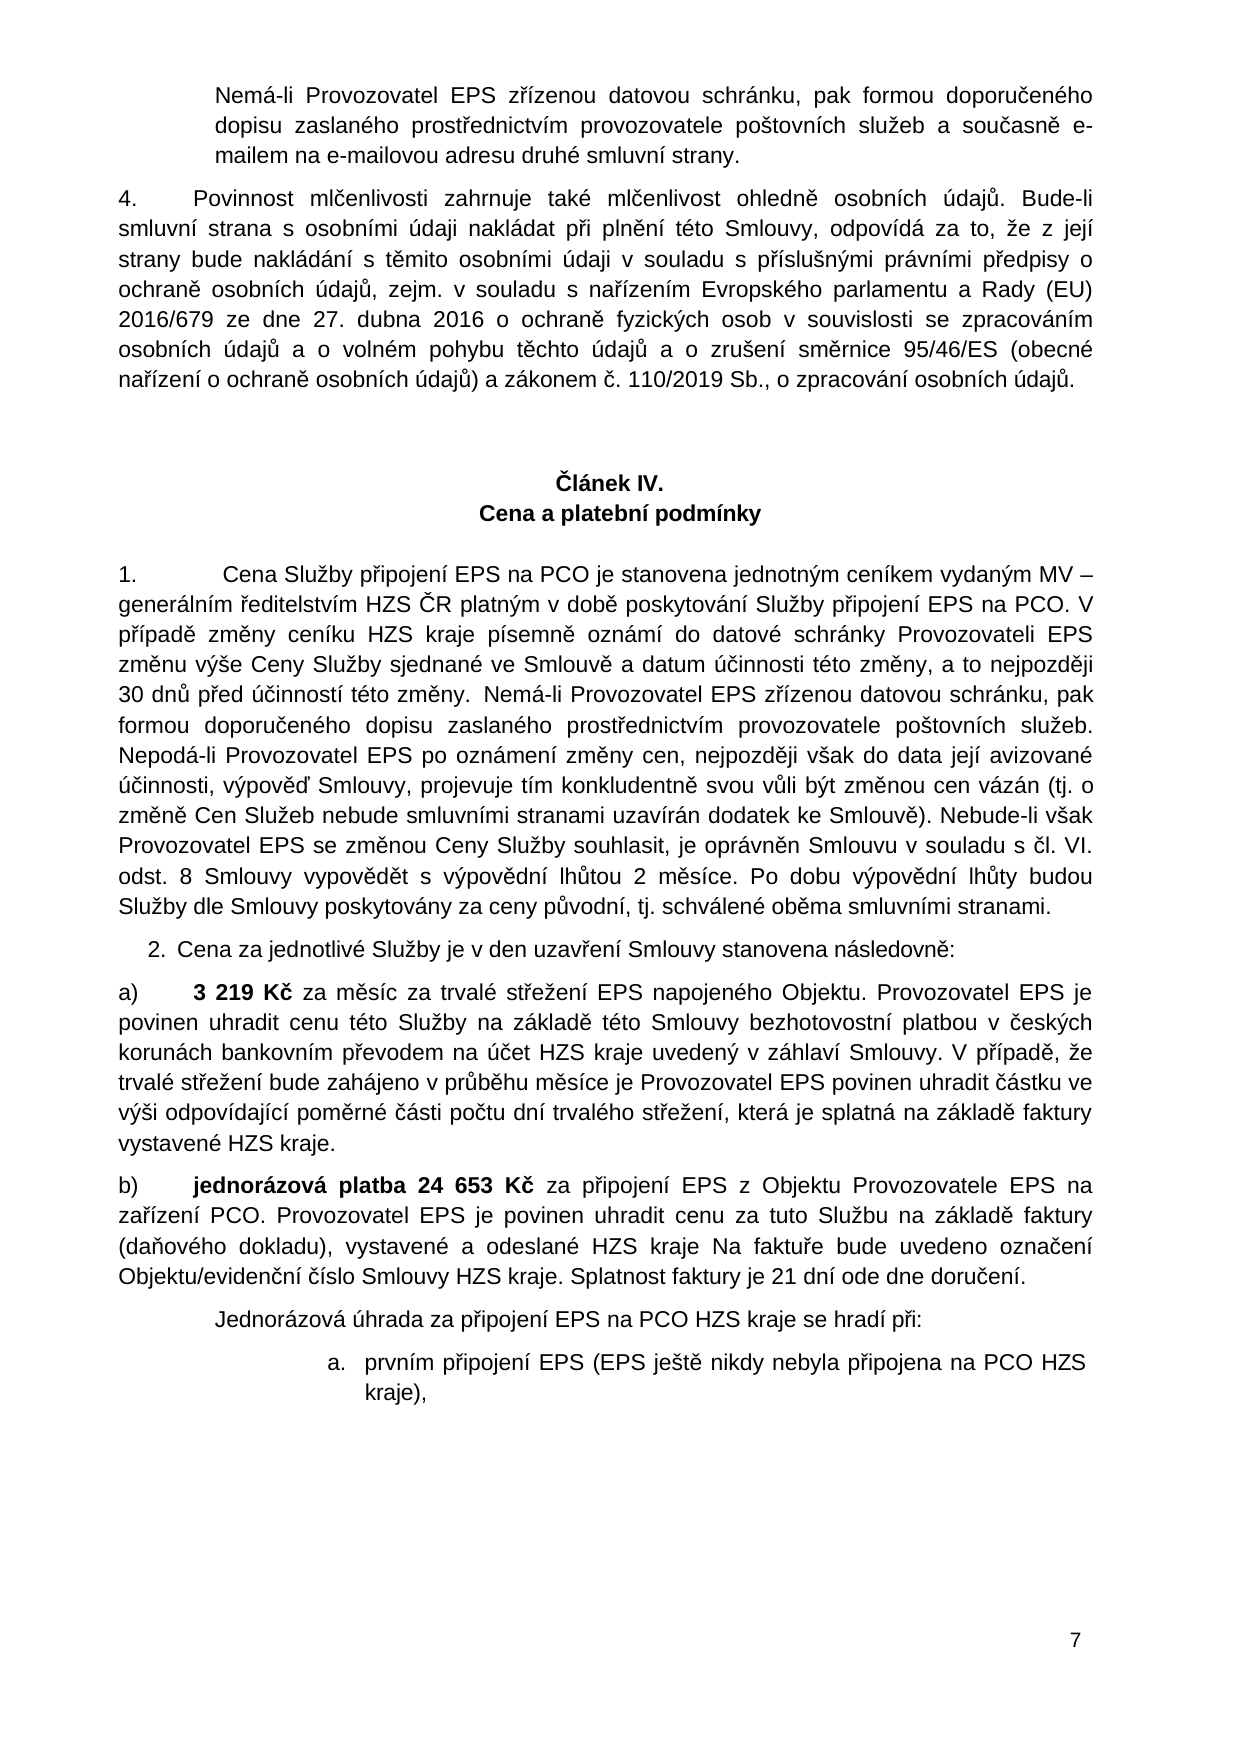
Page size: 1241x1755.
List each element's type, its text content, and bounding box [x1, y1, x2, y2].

list Cena za jednotlivé Služby je v den uzavření Smlouvy stanovena následovně: [147, 936, 1108, 962]
list prvním připojení EPS (EPS ještě nikdy nebyla připojena na PCO HZS [327, 1348, 1108, 1375]
list Cena Služby připojení EPS na PCO je stanovena jednotným ceníkem vydaným MV – generálním ředitelstvím HZS ČR platným v době poskytování Služby připojení EPS na PCO. V případě změny ceníku HZS kraje písemně oznámí do datové schránky Provozovateli EPS změnu výše Ceny Služby sjednané ve Smlouvě a datum účinnosti této změny, a to nejpozději 30 dnů před účinností této změny. Nemá-li Provozovatel EPS zřízenou datovou schránku, pak formou doporučeného dopisu zaslaného prostřednictvím provozovatele poštovních služeb. Nepodá-li Provozovatel EPS po oznámení změny cen, nejpozději však do data její avizované účinnosti, výpověď Smlouvy, projevuje tím konkludentně svou vůli být změnou cen vázán (tj. o změně Cen Služeb nebude smluvními stranami uzavírán dodatek ke Smlouvě). Nebude-li však Provozovatel EPS se změnou Ceny Služby souhlasit, je oprávněn Smlouvu v souladu s čl. VI. odst. 8 Smlouvy vypovědět s výpovědní lhůtou 2 měsíce. Po dobu výpovědní lhůty budou Služby dle Smlouvy poskytovány za ceny původní, tj. schválené oběma smluvními stranami. [118, 561, 1094, 919]
subtitle Článek IV. [118, 469, 1102, 496]
list 3 219 Kč za měsíc za trvalé střežení EPS napojeného Objektu. Provozovatel EPS je povinen uhradit cenu této Služby na základě této Smlouvy bezhotovostní platbou v českých korunách bankovním převodem na účet HZS kraje uvedený v záhlaví Smlouvy. V případě, že trvalé střežení bude zahájeno v průběhu měsíce je Provozovatel EPS povinen uhradit částku ve výši odpovídající poměrné části počtu dní trvalého střežení, která je splatná na základě faktury vystavené HZS kraje. [118, 978, 1093, 1156]
text Cena a platební podmínky [139, 500, 1102, 526]
text Jednorázová úhrada za připojení EPS na PCO HZS kraje se hradí při: [214, 1306, 1108, 1332]
text Nemá-li Provozovatel EPS zřízenou datovou schránku, pak formou doporučeného dopisu zaslaného prostřednictvím provozovatele poštovních služeb a současně e- mailem na e-mailovou adresu druhé smluvní strany. [214, 82, 1094, 168]
text kraje), [364, 1379, 1108, 1405]
list Povinnost mlčenlivosti zahrnuje také mlčenlivost ohledně osobních údajů. Bude-li smluvní strana s osobními údaji nakládat při plnění této Smlouvy, odpovídá za to, že z její strany bude nakládání s těmito osobními údaji v souladu s příslušnými právními předpisy o ochraně osobních údajů, zejm. v souladu s nařízením Evropského parlamentu a Rady (EU) 2016/679 ze dne 27. dubna 2016 o ochraně fyzických osob v souvislosti se zpracováním osobních údajů a o volném pohybu těchto údajů a o zrušení směrnice 95/46/ES (obecné nařízení o ochraně osobních údajů) a zákonem č. 110/2019 Sb., o zpracování osobních údajů. [118, 185, 1094, 393]
list jednorázová platba 24 653 Kč za připojení EPS z Objektu Provozovatele EPS na zařízení PCO. Provozovatel EPS je povinen uhradit cenu za tuto Službu na základě faktury (daňového dokladu), vystavené a odeslané HZS kraje Na faktuře bude uvedeno označení Objektu/evidenční číslo Smlouvy HZS kraje. Splatnost faktury je 21 dní ode dne doručení. [118, 1172, 1093, 1289]
